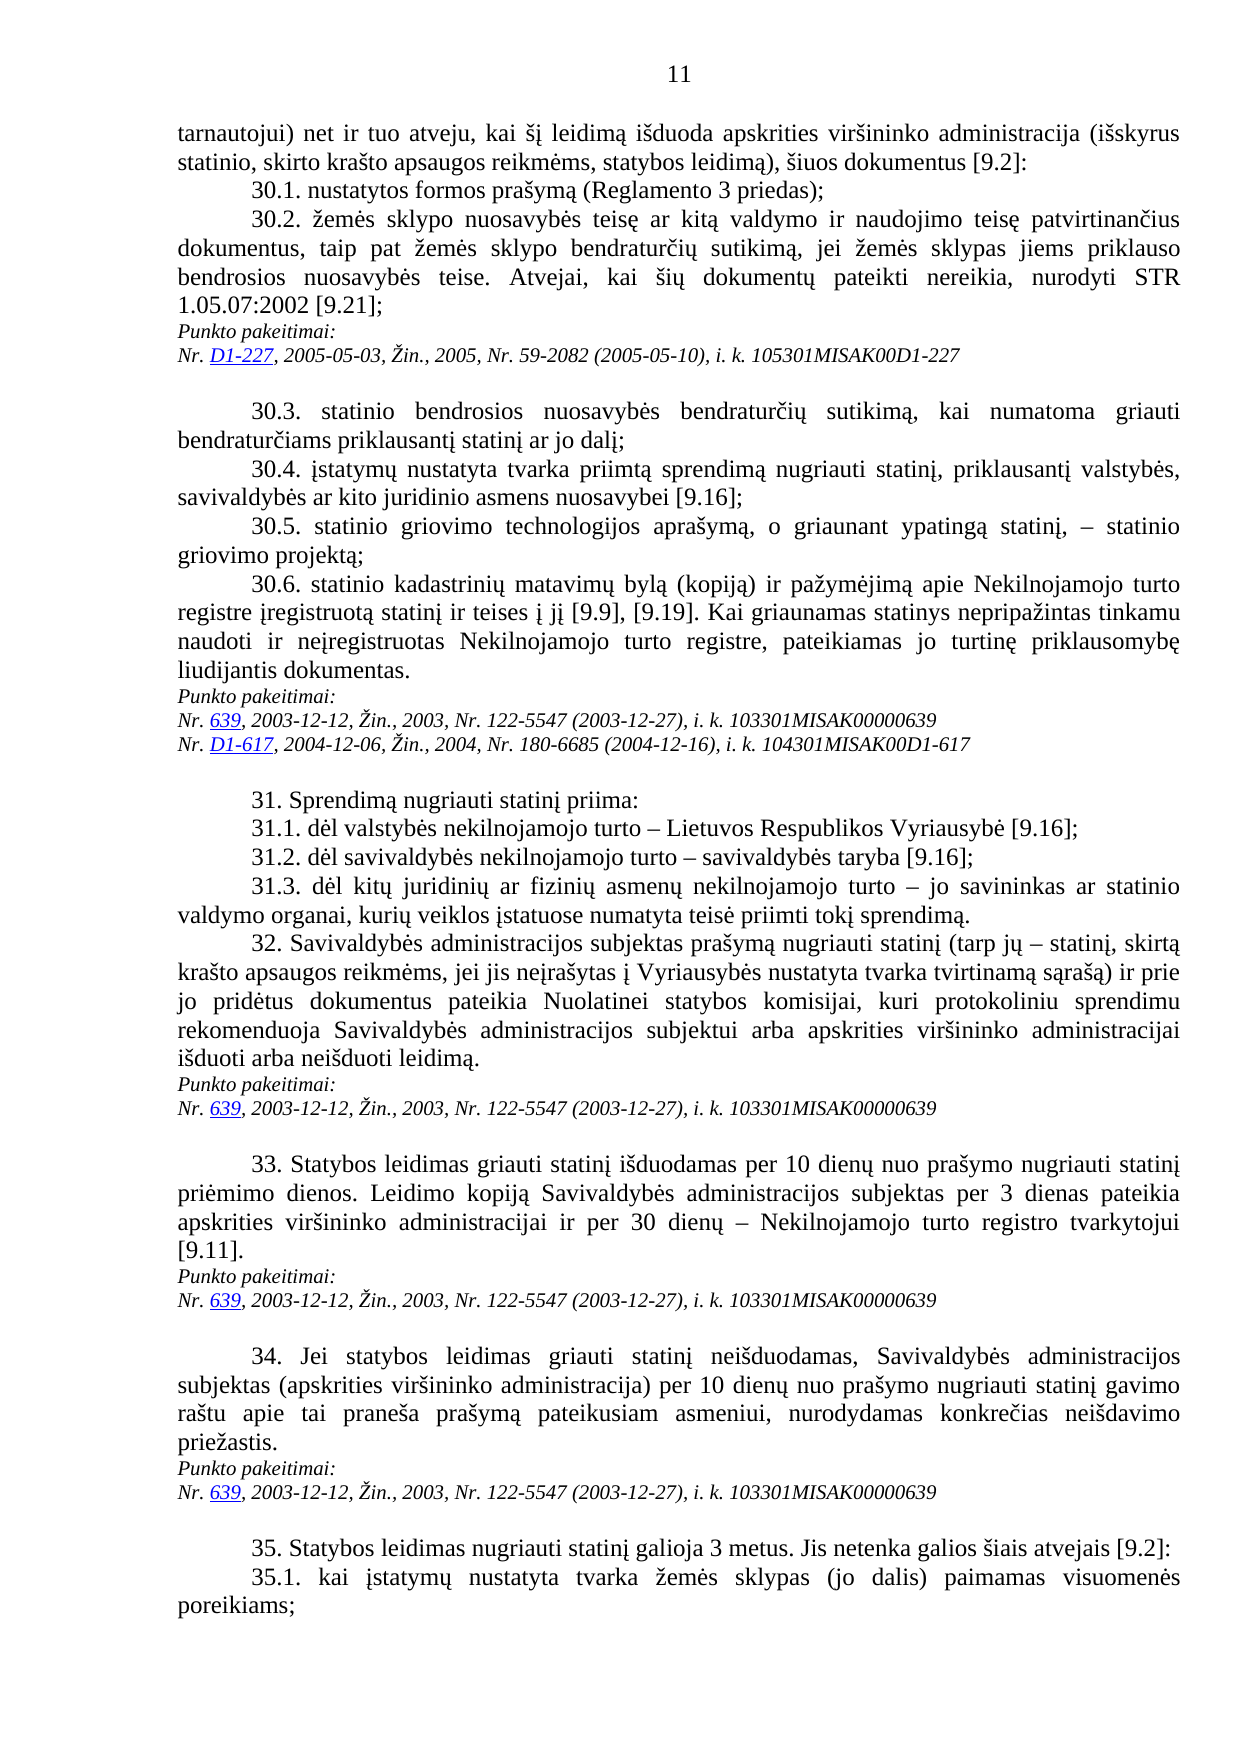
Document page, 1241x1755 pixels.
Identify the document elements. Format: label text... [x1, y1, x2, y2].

text 31.3. dėl kitų juridinių ar fizinių asmenų nekilnojamojo turto – jo savininkas ar statinio valdymo organai, kurių veiklos įstatuose numatyta teisė priimti tokį sprendimą. [177, 871, 1181, 928]
text Nr. D1-227, 2005-05-03, Žin., 2005, Nr. 59-2082 (2005-05-10), i. k. 105301MISAK00D1-227 [177, 343, 1181, 367]
text 30.1. nustatytos formos prašymą (Reglamento 3 priedas); [177, 176, 1181, 204]
text 31. Sprendimą nugriauti statinį priima: [177, 785, 1181, 813]
text 35.1. kai įstatymų nustatyta tvarka žemės sklypas (jo dalis) paimamas visuomenės poreikiams; [177, 1562, 1181, 1619]
text 31.2. dėl savivaldybės nekilnojamojo turto – savivaldybės taryba [9.16]; [177, 842, 1181, 871]
text Nr. 639, 2003-12-12, Žin., 2003, Nr. 122-5547 (2003-12-27), i. k. 103301MISAK00000639 [177, 1288, 1181, 1312]
text 34. Jei statybos leidimas griauti statinį neišduodamas, Savivaldybės administracijos subjektas (apskrities viršininko administracija) per 10 dienų nuo prašymo nugriauti statinį gavimo raštu apie tai praneša prašymą pateikusiam asmeniui, nurodydamas konkrečias neišdavimo priežastis. [177, 1341, 1181, 1456]
text 33. Statybos leidimas griauti statinį išduodamas per 10 dienų nuo prašymo nugriauti statinį priėmimo dienos. Leidimo kopiją Savivaldybės administracijos subjektas per 3 dienas pateikia apskrities viršininko administracijai ir per 30 dienų – Nekilnojamojo turto registro tvarkytojui [9.11]. [177, 1149, 1181, 1264]
text 30.3. statinio bendrosios nuosavybės bendraturčių sutikimą, kai numatoma griauti bendraturčiams priklausantį statinį ar jo dalį; [177, 396, 1181, 454]
text 30.4. įstatymų nustatyta tvarka priimtą sprendimą nugriauti statinį, priklausantį valstybės, savivaldybės ar kito juridinio asmens nuosavybei [9.16]; [177, 454, 1181, 511]
text 32. Savivaldybės administracijos subjektas prašymą nugriauti statinį (tarp jų – statinį, skirtą krašto apsaugos reikmėms, jei jis neįrašytas į Vyriausybės nustatyta tvarka tvirtinamą sąrašą) ir prie jo pridėtus dokumentus pateikia Nuolatinei statybos komisijai, kuri protokoliniu sprendimu rekomenduoja Savivaldybės administracijos subjektui arba apskrities viršininko administracijai išduoti arba neišduoti leidimą. [177, 928, 1181, 1072]
text Punkto pakeitimai: [177, 1264, 1181, 1288]
text 35. Statybos leidimas nugriauti statinį galioja 3 metus. Jis netenka galios šiais atvejais [9.2]: [177, 1533, 1181, 1562]
text 31.1. dėl valstybės nekilnojamojo turto – Lietuvos Respublikos Vyriausybė [9.16]; [177, 813, 1181, 842]
text Punkto pakeitimai: [177, 1072, 1181, 1096]
text 30.5. statinio griovimo technologijos aprašymą, o griaunant ypatingą statinį, – statinio griovimo projektą; [177, 511, 1181, 569]
text 30.6. statinio kadastrinių matavimų bylą (kopiją) ir pažymėjimą apie Nekilnojamojo turto registre įregistruotą statinį ir teises į jį [9.9], [9.19]. Kai griaunamas statinys nepripažintas tinkamu naudoti ir neįregistruotas Nekilnojamojo turto registre, pateikiamas jo turtinę priklausomybę liudijantis dokumentas. [177, 569, 1181, 684]
text 30.2. žemės sklypo nuosavybės teisę ar kitą valdymo ir naudojimo teisę patvirtinančius dokumentus, taip pat žemės sklypo bendraturčių sutikimą, jei žemės sklypas jiems priklauso bendrosios nuosavybės teise. Atvejai, kai šių dokumentų pateikti nereikia, nurodyti STR 1.05.07:2002 [9.21]; [177, 204, 1181, 319]
text Punkto pakeitimai: [177, 319, 1181, 343]
text tarnautojui) net ir tuo atveju, kai šį leidimą išduoda apskrities viršininko administracija (išskyrus statinio, skirto krašto apsaugos reikmėms, statybos leidimą), šiuos dokumentus [9.2]: [177, 118, 1181, 176]
text Punkto pakeitimai: [177, 1456, 1181, 1480]
text Nr. D1-617, 2004-12-06, Žin., 2004, Nr. 180-6685 (2004-12-16), i. k. 104301MISAK00D1-617 [177, 732, 1181, 756]
text Nr. 639, 2003-12-12, Žin., 2003, Nr. 122-5547 (2003-12-27), i. k. 103301MISAK00000639 [177, 1480, 1181, 1504]
text Punkto pakeitimai: [177, 684, 1181, 708]
text Nr. 639, 2003-12-12, Žin., 2003, Nr. 122-5547 (2003-12-27), i. k. 103301MISAK00000639 [177, 1096, 1181, 1120]
text Nr. 639, 2003-12-12, Žin., 2003, Nr. 122-5547 (2003-12-27), i. k. 103301MISAK00000639 [177, 708, 1181, 732]
